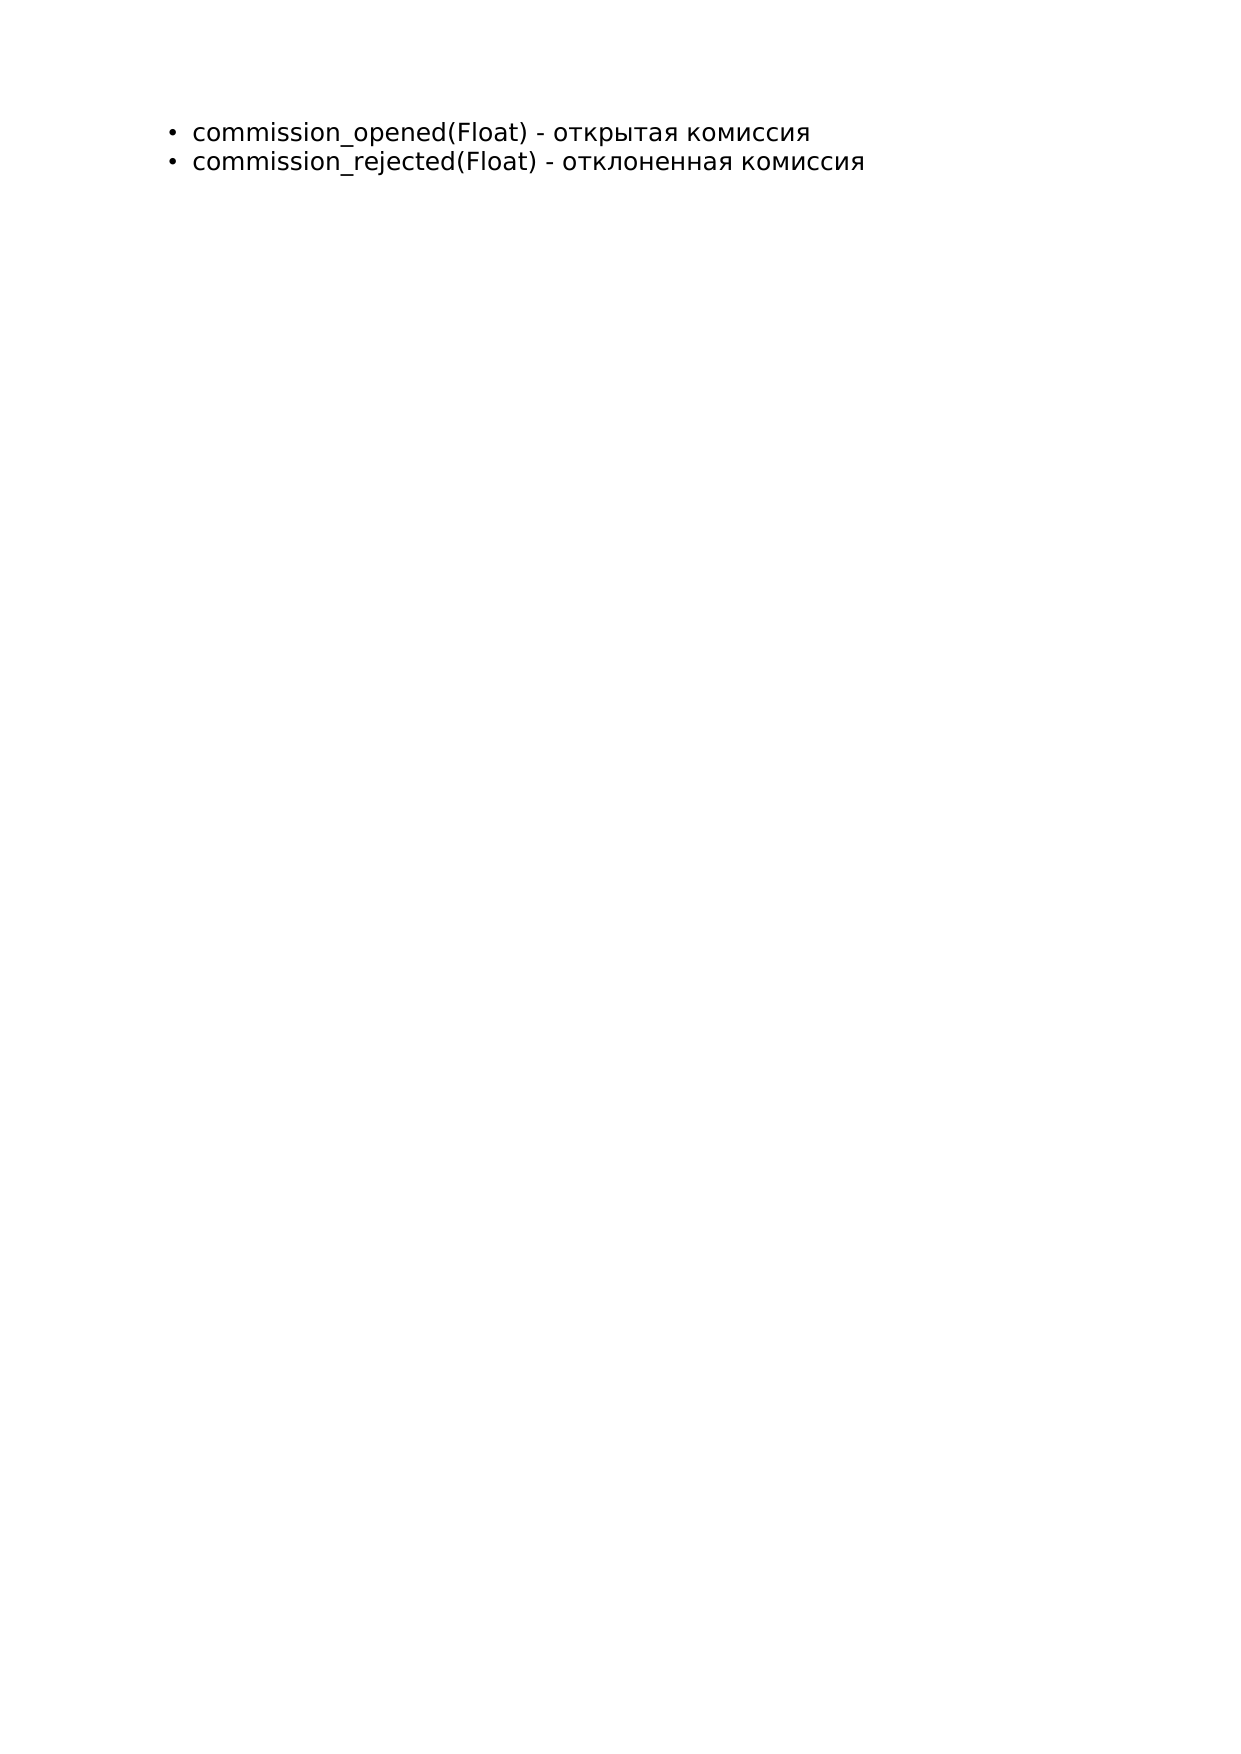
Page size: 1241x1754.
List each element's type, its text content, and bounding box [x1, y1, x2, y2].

list commission_rejected(Float) - отклоненная комиссия [177, 147, 1122, 176]
list commission_opened(Float) - открытая комиссия [177, 118, 1122, 147]
